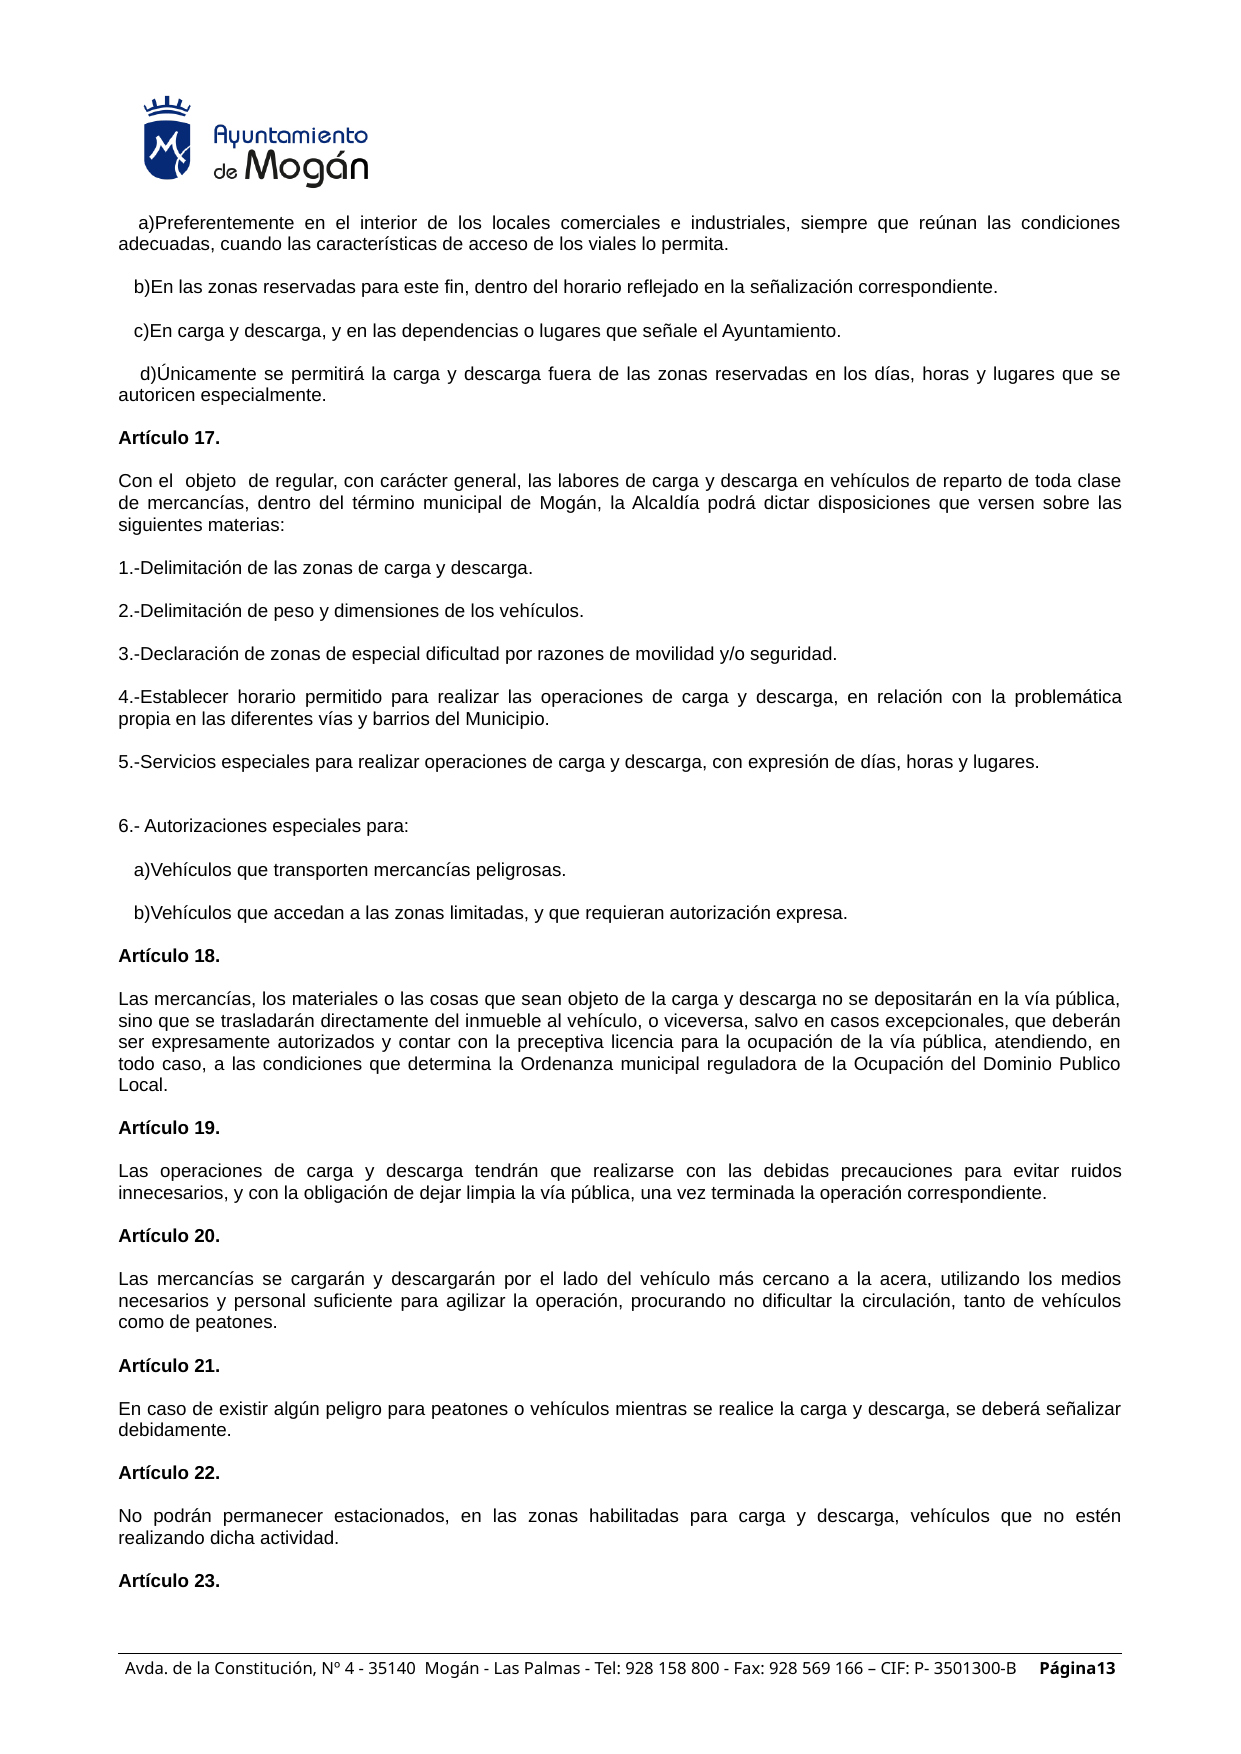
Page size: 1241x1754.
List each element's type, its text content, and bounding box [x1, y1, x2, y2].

text Artículo 19. [118, 1096, 1122, 1139]
text Las mercancías, los materiales o las cosas que sean objeto de la carga y descarga no se depositarán en la vía pública, sino que se trasladarán directamente del inmueble al vehículo, o viceversa, salvo en casos excepcionales, que deberán ser expresamente autorizados y contar con la preceptiva licencia para la ocupación de la vía pública, atendiendo, en todo caso, a las condiciones que determina la Ordenanza municipal reguladora de la Ocupación del Dominio Publico Local. [118, 988, 1122, 1096]
text Artículo 22. [118, 1441, 1122, 1484]
text Las operaciones de carga y descarga tendrán que realizarse con las debidas precauciones para evitar ruidos innecesarios, y con la obligación de dejar limpia la vía pública, una vez terminada la operación correspondiente. [118, 1160, 1122, 1203]
text Artículo 17. [118, 406, 1122, 449]
text Artículo 21. [118, 1333, 1122, 1376]
text b)Vehículos que accedan a las zonas limitadas, y que requieran autorización expresa. [118, 902, 1122, 923]
text 3.-Declaración de zonas de especial dificultad por razones de movilidad y/o seguridad. [118, 643, 1122, 664]
text Artículo 18. [118, 945, 1122, 966]
text d)Únicamente se permitirá la carga y descarga fuera de las zonas reservadas en los días, horas y lugares que se autoricen especialmente. [118, 362, 1122, 406]
text c)En carga y descarga, y en las dependencias o lugares que señale el Ayuntamiento. [118, 319, 1122, 341]
text a)Preferentemente en el interior de los locales comerciales e industriales, siempre que reúnan las condiciones adecuadas, cuando las características de acceso de los viales lo permita. [118, 212, 1122, 255]
text a)Vehículos que transporten mercancías peligrosas. [118, 858, 1122, 880]
text No podrán permanecer estacionados, en las zonas habilitadas para carga y descarga, vehículos que no estén realizando dicha actividad. [118, 1505, 1122, 1548]
text Las mercancías se cargarán y descargarán por el lado del vehículo más cercano a la acera, utilizando los medios necesarios y personal suficiente para agilizar la operación, procurando no dificultar la circulación, tanto de vehículos como de peatones. [118, 1268, 1122, 1333]
text Artículo 20. [118, 1225, 1122, 1247]
text 2.-Delimitación de peso y dimensiones de los vehículos. [118, 600, 1122, 621]
text 4.-Establecer horario permitido para realizar las operaciones de carga y descarga, en relación con la problemática propia en las diferentes vías y barrios del Municipio. [118, 686, 1122, 729]
text Con el objeto de regular, con carácter general, las labores de carga y descarga en vehículos de reparto de toda clase de mercancías, dentro del término municipal de Mogán, la Alcaldía podrá dictar disposiciones que versen sobre las siguientes materias: [118, 470, 1122, 535]
picture [129, 74, 385, 206]
text 1.-Delimitación de las zonas de carga y descarga. [118, 535, 1122, 578]
text 6.- Autorizaciones especiales para: [118, 815, 1122, 837]
text b)En las zonas reservadas para este fin, dentro del horario reflejado en la señalización correspondiente. [118, 276, 1122, 298]
text Artículo 23. [118, 1570, 1122, 1592]
text En caso de existir algún peligro para peatones o vehículos mientras se realice la carga y descarga, se deberá señalizar debidamente. [118, 1397, 1122, 1441]
text 5.-Servicios especiales para realizar operaciones de carga y descarga, con expresión de días, horas y lugares. [118, 751, 1122, 772]
